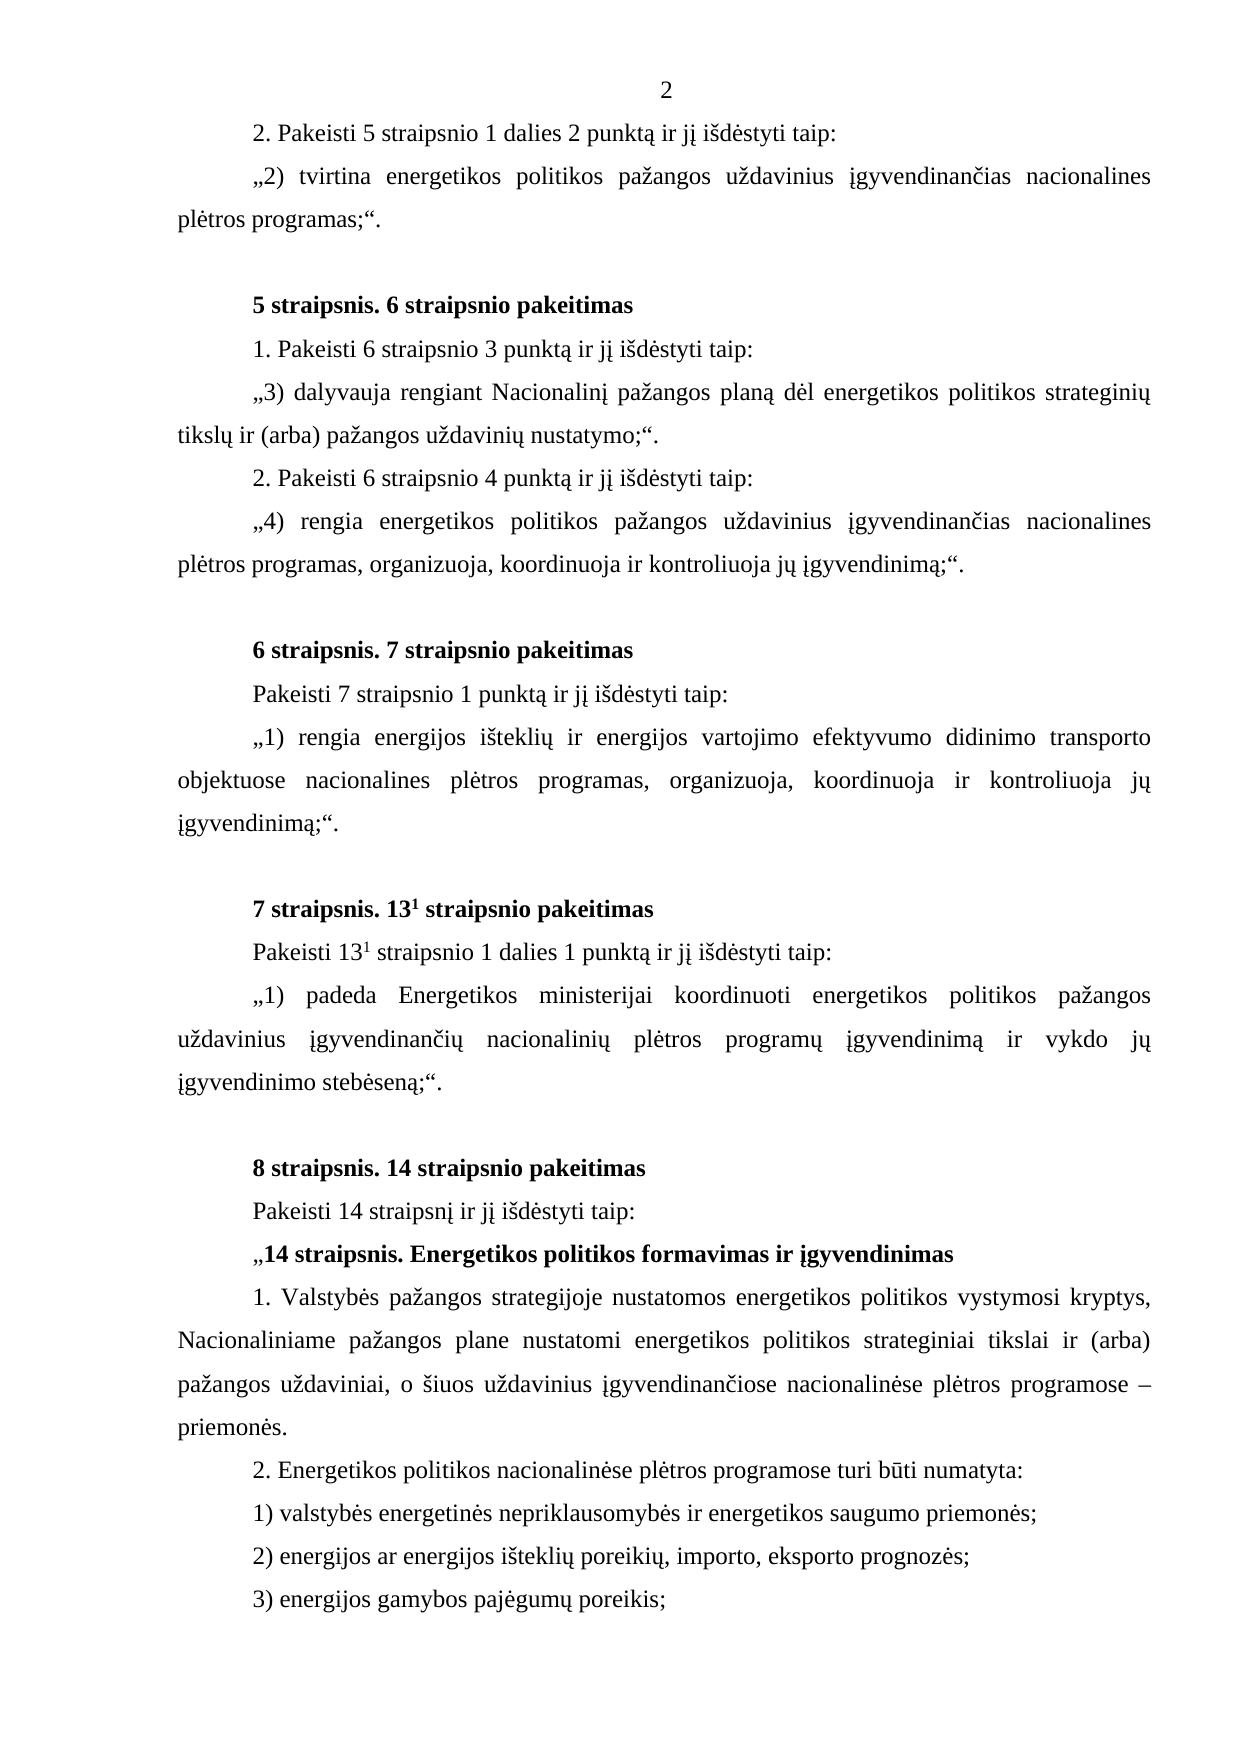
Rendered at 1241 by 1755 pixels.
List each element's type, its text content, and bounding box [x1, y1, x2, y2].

text 1) valstybės energetinės nepriklausomybės ir energetikos saugumo priemonės; [177, 1498, 1152, 1527]
text 3) energijos gamybos pajėgumų poreikis; [177, 1584, 1152, 1613]
text 7 straipsnis. 131 straipsnio pakeitimas [177, 894, 1152, 923]
text 1. Pakeisti 6 straipsnio 3 punktą ir jį išdėstyti taip: [177, 334, 1152, 362]
text „1) padeda Energetikos ministerijai koordinuoti energetikos politikos pažangos uždavinius įgyvendinančių nacionalinių plėtros programų įgyvendinimą ir vykdo jų įgyvendinimo stebėseną;“. [177, 981, 1152, 1096]
text „14 straipsnis. Energetikos politikos formavimas ir įgyvendinimas [177, 1239, 1152, 1268]
text 8 straipsnis. 14 straipsnio pakeitimas [177, 1153, 1152, 1182]
text Pakeisti 14 straipsnį ir jį išdėstyti taip: [177, 1196, 1152, 1225]
text 1. Valstybės pažangos strategijoje nustatomos energetikos politikos vystymosi kryptys, Nacionaliniame pažangos plane nustatomi energetikos politikos strateginiai tikslai ir (arba) pažangos uždaviniai, o šiuos uždavinius įgyvendinančiose nacionalinėse plėtros programose – priemonės. [177, 1282, 1152, 1441]
text Pakeisti 131 straipsnio 1 dalies 1 punktą ir jį išdėstyti taip: [177, 937, 1152, 966]
text 2. Pakeisti 6 straipsnio 4 punktą ir jį išdėstyti taip: [177, 463, 1152, 492]
text 2) energijos ar energijos išteklių poreikių, importo, eksporto prognozės; [177, 1541, 1152, 1570]
text 2. Pakeisti 5 straipsnio 1 dalies 2 punktą ir jį išdėstyti taip: [177, 118, 1152, 147]
text „1) rengia energijos išteklių ir energijos vartojimo efektyvumo didinimo transporto objektuose nacionalines plėtros programas, organizuoja, koordinuoja ir kontroliuoja jų įgyvendinimą;“. [177, 722, 1152, 837]
text „4) rengia energetikos politikos pažangos uždavinius įgyvendinančias nacionalines plėtros programas, organizuoja, koordinuoja ir kontroliuoja jų įgyvendinimą;“. [177, 506, 1152, 578]
text „3) dalyvauja rengiant Nacionalinį pažangos planą dėl energetikos politikos strateginių tikslų ir (arba) pažangos uždavinių nustatymo;“. [177, 377, 1152, 449]
text 5 straipsnis. 6 straipsnio pakeitimas [177, 291, 1152, 319]
text 2. Energetikos politikos nacionalinėse plėtros programose turi būti numatyta: [177, 1455, 1152, 1484]
text 6 straipsnis. 7 straipsnio pakeitimas [177, 636, 1152, 664]
text Pakeisti 7 straipsnio 1 punktą ir jį išdėstyti taip: [177, 679, 1152, 707]
text „2) tvirtina energetikos politikos pažangos uždavinius įgyvendinančias nacionalines plėtros programas;“. [177, 161, 1152, 233]
